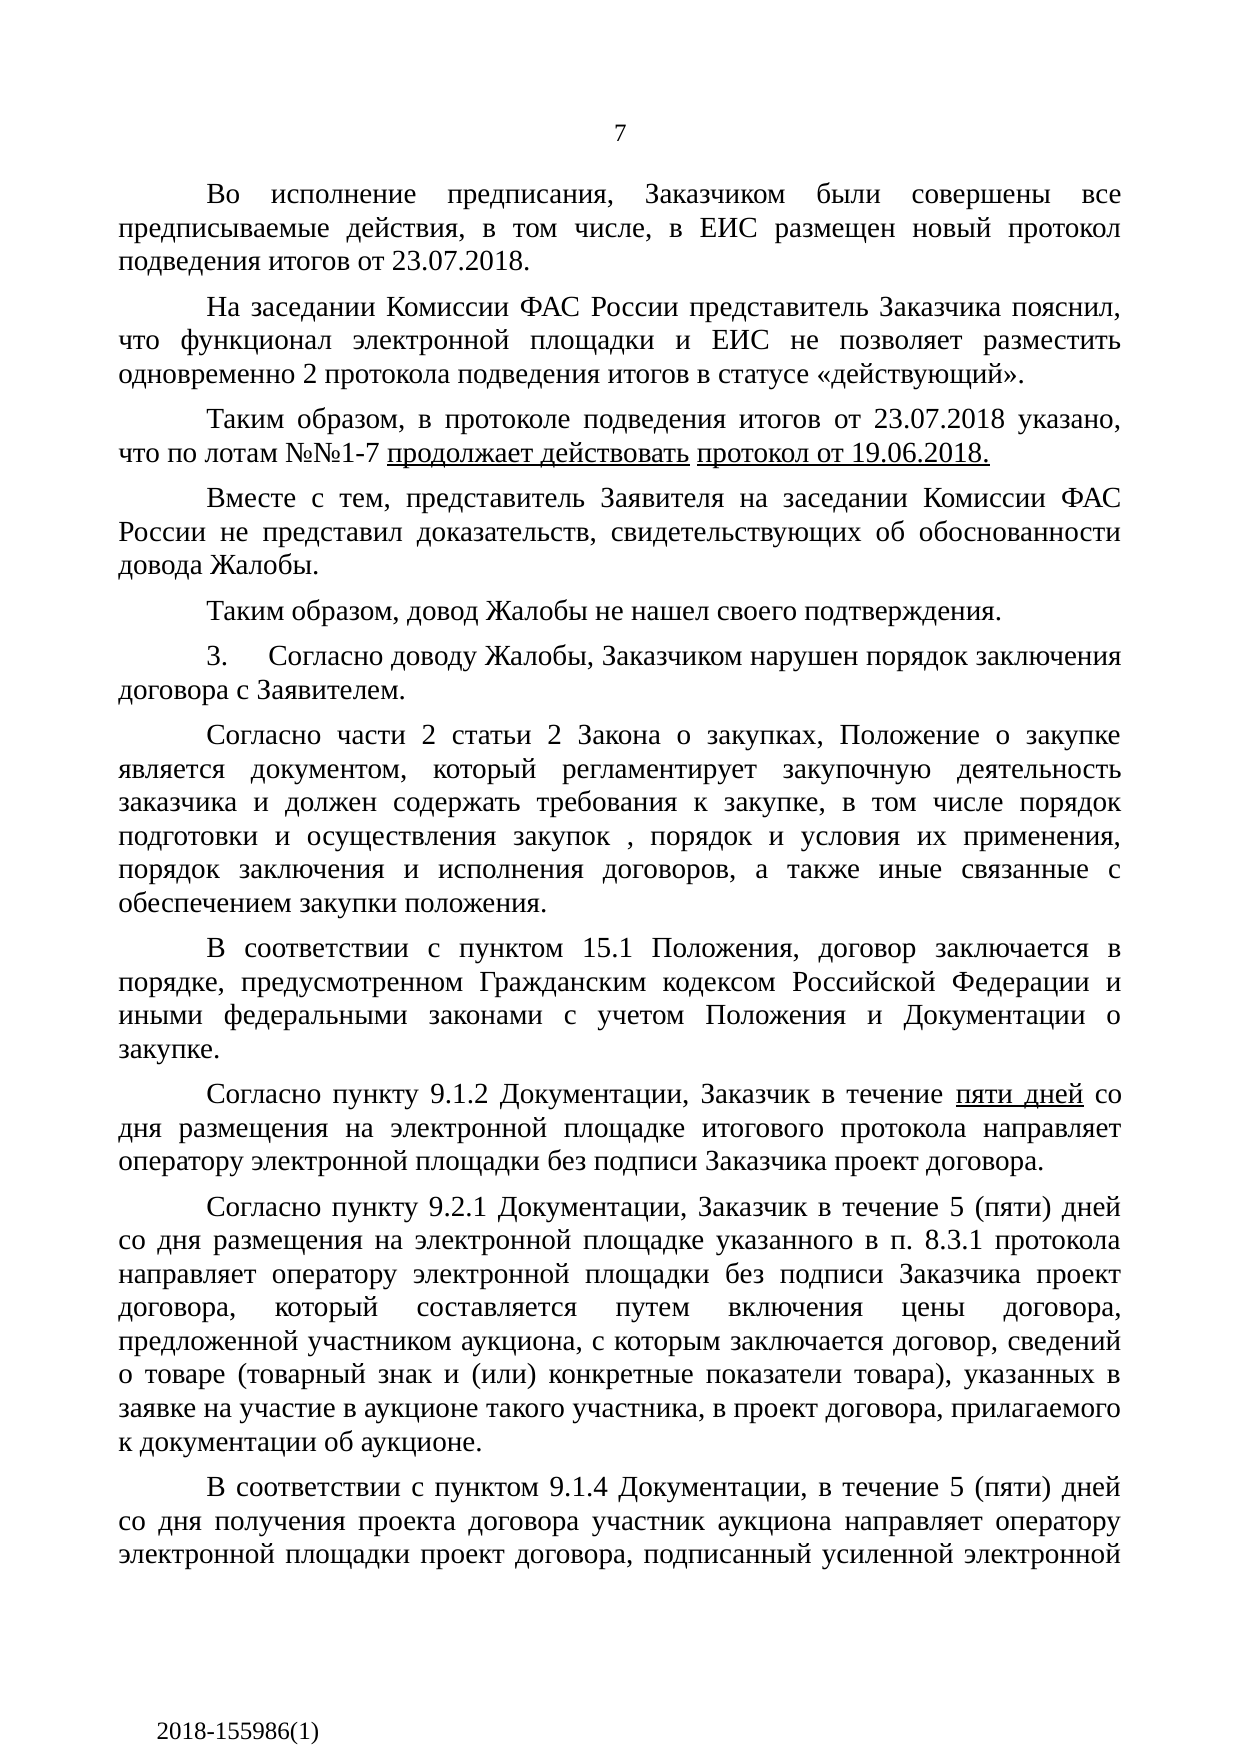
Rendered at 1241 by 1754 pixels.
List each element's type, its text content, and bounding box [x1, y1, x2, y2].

text Согласно пункту 9.2.1 Документации, Заказчик в течение 5 (пяти) дней со дня размещения на электронной площадке указанного в п. 8.3.1 протокола направляет оператору электронной площадки без подписи Заказчика проект договора, который составляется путем включения цены договора, предложенной участником аукциона, с которым заключается договор, сведений о товаре (товарный знак и (или) конкретные показатели товара), указанных в заявке на участие в аукционе такого участника, в проект договора, прилагаемого к документации об аукционе. [118, 1189, 1122, 1457]
text На заседании Комиссии ФАС России представитель Заказчика пояснил, что функционал электронной площадки и ЕИС не позволяет разместить одновременно 2 протокола подведения итогов в статусе «действующий». [118, 289, 1122, 389]
text Согласно пункту 9.1.2 Документации, Заказчик в течение пяти дней со дня размещения на электронной площадке итогового протокола направляет оператору электронной площадки без подписи Заказчика проект договора. [118, 1076, 1122, 1177]
text Во исполнение предписания, Заказчиком были совершены все предписываемые действия, в том числе, в ЕИС размещен новый протокол подведения итогов от 23.07.2018. [118, 176, 1122, 277]
text Согласно части 2 статьи 2 Закона о закупках, Положение о закупке является документом, который регламентирует закупочную деятельность заказчика и должен содержать требования к закупке, в том числе порядок подготовки и осуществления закупок , порядок и условия их применения, порядок заключения и исполнения договоров, а также иные связанные с обеспечением закупки положения. [118, 717, 1122, 918]
text В соответствии с пунктом 9.1.4 Документации, в течение 5 (пяти) дней со дня получения проекта договора участник аукциона направляет оператору электронной площадки проект договора, подписанный усиленной электронной [118, 1469, 1122, 1570]
list Согласно доводу Жалобы, Заказчиком нарушен порядок заключения договора с Заявителем. [118, 638, 1122, 705]
text Таким образом, в протоколе подведения итогов от 23.07.2018 указано, что по лотам №№1-7 продолжает действовать протокол от 19.06.2018. [118, 401, 1122, 468]
text В соответствии с пунктом 15.1 Положения, договор заключается в порядке, предусмотренном Гражданским кодексом Российской Федерации и иными федеральными законами с учетом Положения и Документации о закупке. [118, 930, 1122, 1064]
text Таким образом, довод Жалобы не нашел своего подтверждения. [118, 593, 1122, 626]
text Вместе с тем, представитель Заявителя на заседании Комиссии ФАС России не представил доказательств, свидетельствующих об обоснованности довода Жалобы. [118, 480, 1122, 581]
